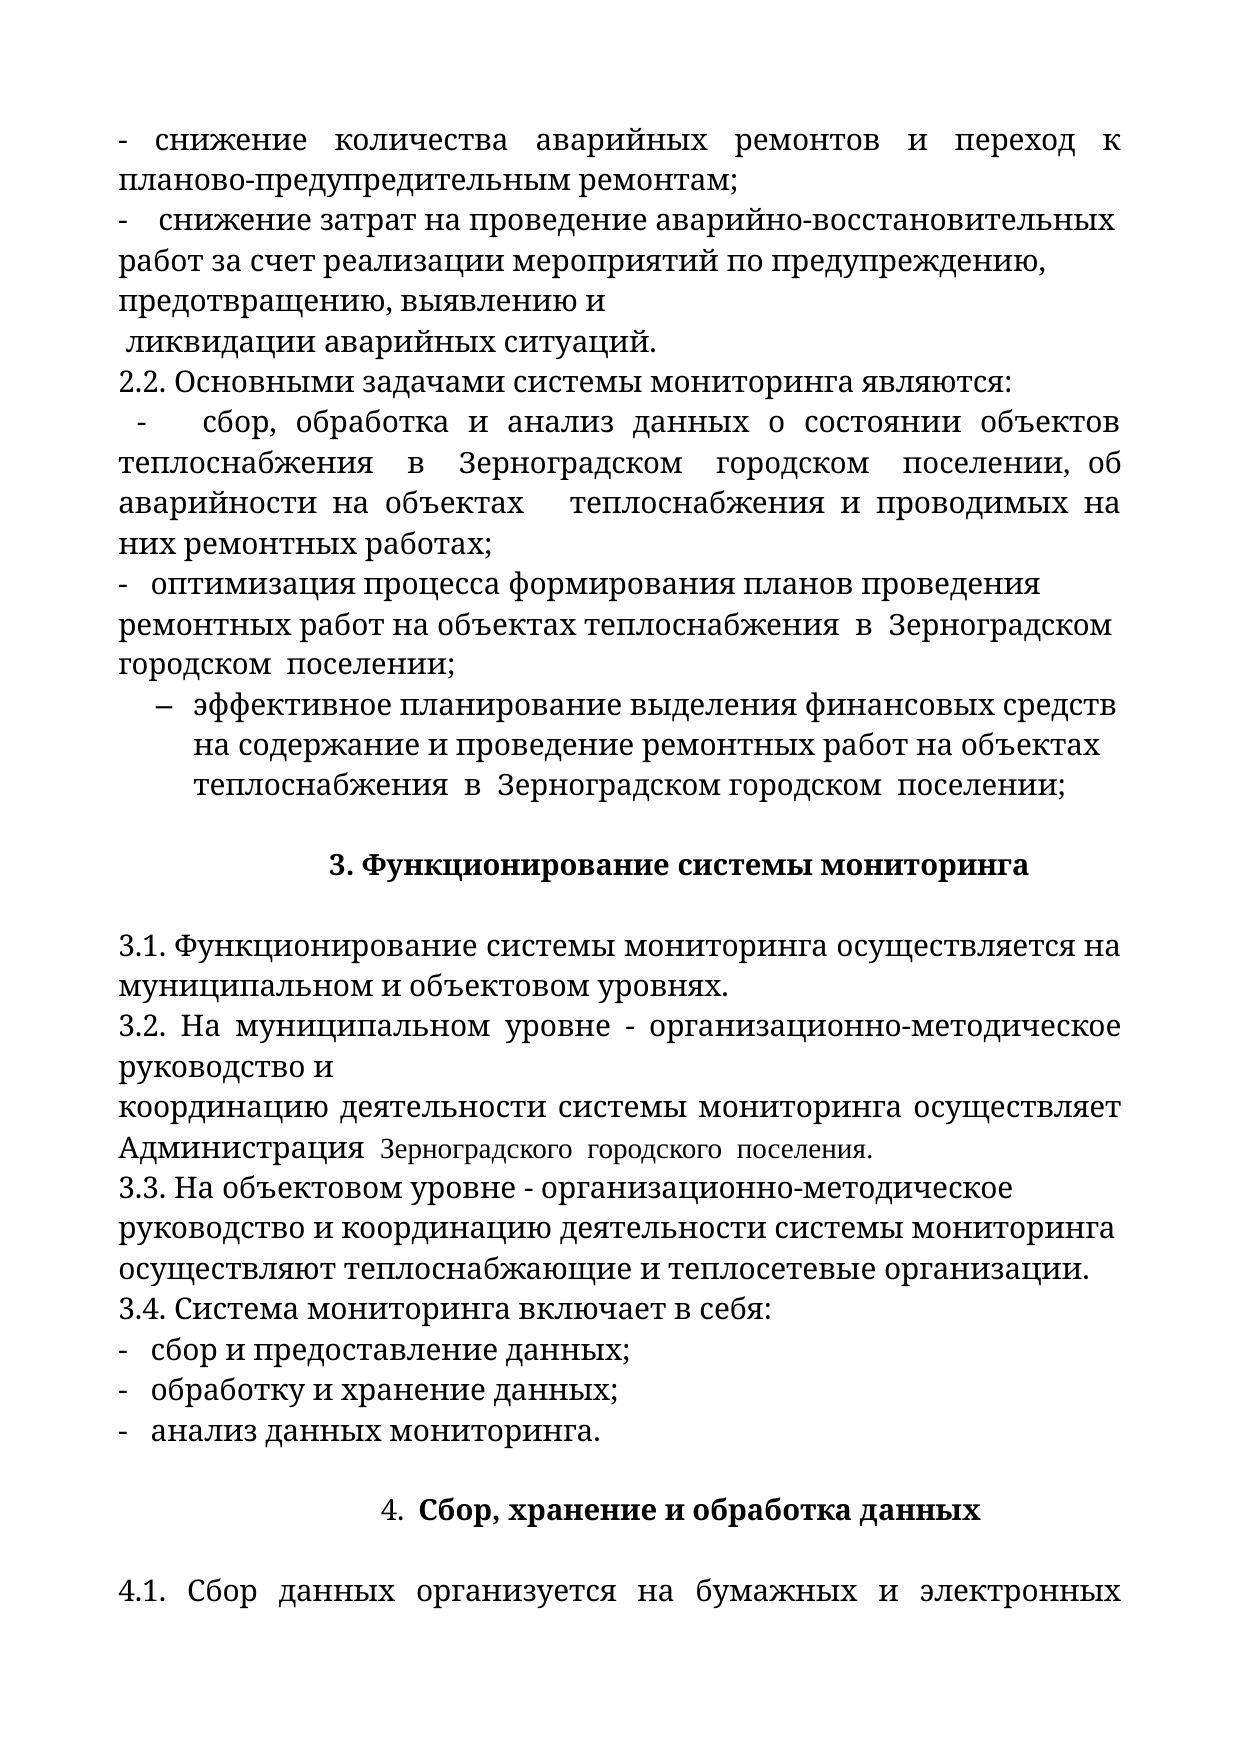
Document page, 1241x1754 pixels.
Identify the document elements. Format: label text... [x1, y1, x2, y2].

list Сбор, хранение и обработка данных [381, 1489, 1122, 1529]
text 3.1. Функционирование системы мониторинга осуществляется на муниципальном и объектовом уровнях. [118, 924, 1122, 1005]
text - оптимизация процесса формирования планов проведения ремонтных работ на объектах теплоснабжения в Зерноградском городском поселении; [118, 563, 1122, 683]
text - снижение количества аварийных ремонтов и переход к планово-предупредительным ремонтам; [118, 118, 1122, 199]
text 3.3. На объектовом уровне - организационно-методическое руководство и координацию деятельности системы мониторинга осуществляют теплоснабжающие и теплосетевые организации. [118, 1167, 1122, 1288]
text координацию деятельности системы мониторинга осуществляет Администрация Зерноградского городского поселения. [118, 1086, 1122, 1167]
text 2.2. Основными задачами системы мониторинга являются: [118, 361, 1122, 401]
text ликвидации аварийных ситуаций. [118, 320, 1122, 361]
text - анализ данных мониторинга. [118, 1409, 1122, 1450]
text - обработку и хранение данных; [118, 1369, 1122, 1409]
list эффективное планирование выделения финансовых средств на содержание и проведение ремонтных работ на объектах теплоснабжения в Зерноградском городском поселении; [156, 683, 1122, 804]
text - сбор, обработка и анализ данных о состоянии объектов теплоснабжения в Зерноградском городском поселении, об аварийности на объектах теплоснабжения и проводимых на них ремонтных работах; [118, 401, 1122, 563]
text 3.2. На муниципальном уровне - организационно-методическое руководство и [118, 1005, 1122, 1086]
list 3. Функционирование системы мониторинга [156, 844, 1122, 884]
text 4.1. Сбор данных организуется на бумажных и электронных [118, 1569, 1122, 1610]
text - снижение затрат на проведение аварийно-восстановительных работ за счет реализации мероприятий по предупреждению, предотвращению, выявлению и [118, 199, 1122, 320]
text - сбор и предоставление данных; [118, 1328, 1122, 1369]
text 3.4. Система мониторинга включает в себя: [118, 1288, 1122, 1328]
